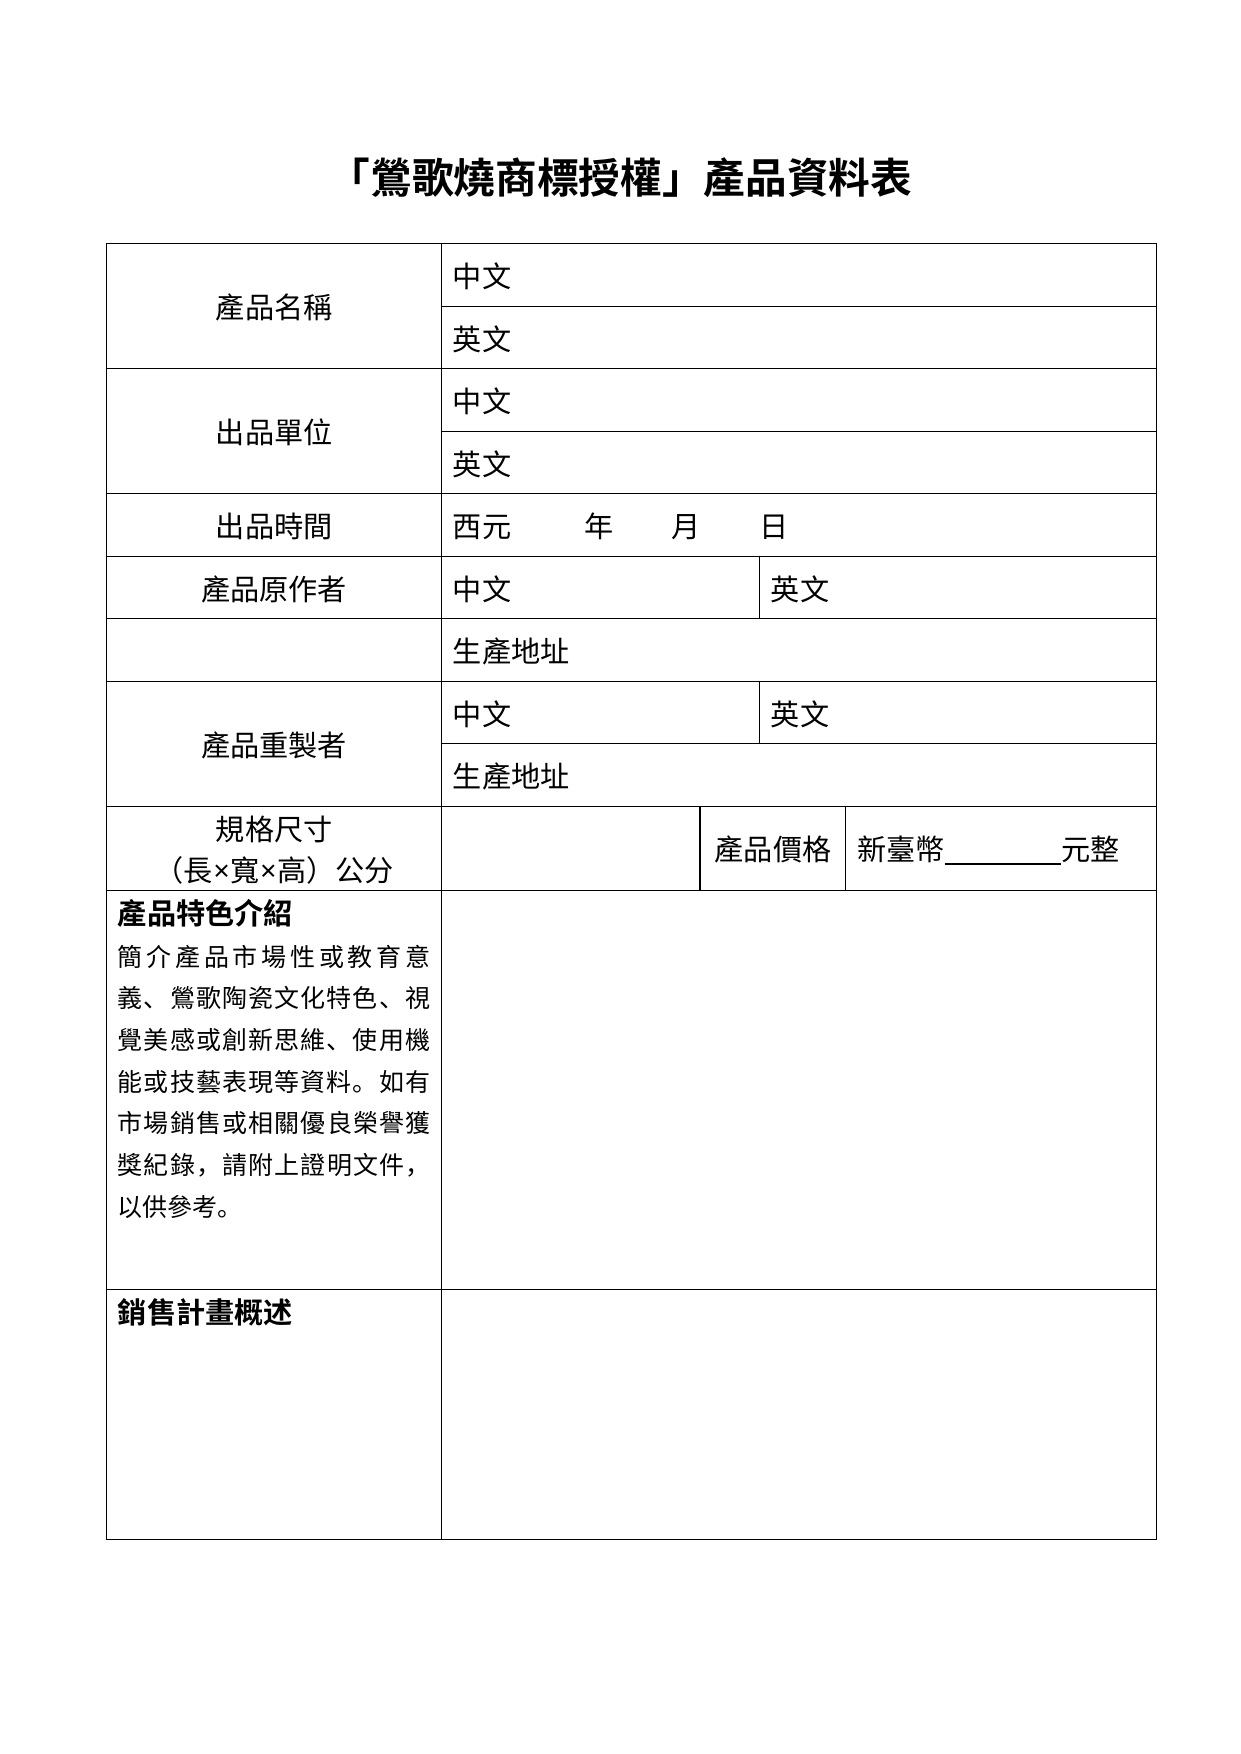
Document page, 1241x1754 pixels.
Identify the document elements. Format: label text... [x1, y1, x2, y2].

table_cell 中文 [442, 682, 759, 743]
table_cell 產品重製者 [107, 682, 441, 806]
table_cell 中文 [442, 369, 1156, 431]
table_header 產品名稱 [107, 244, 441, 368]
table_cell 英文 [442, 307, 1156, 368]
table_cell 英文 [760, 682, 1156, 743]
table_cell [442, 891, 1156, 1289]
table_cell 產品特色介紹 簡介產品市場性或教育意義、鶯歌陶瓷文化特色、視覺美感或創新思維、使用機能或技藝表現等資料。如有市場銷售或相關優良榮譽獲獎紀錄，請附上證明文件，以供參考。 [107, 891, 441, 1289]
table_cell 西元 年 月 日 [442, 494, 1156, 556]
table_cell 英文 [442, 432, 1156, 493]
table_cell 生產地址 [442, 619, 1156, 681]
table_cell 銷售計畫概述 [107, 1290, 441, 1539]
table_cell 產品原作者 [107, 557, 441, 618]
text 「鶯歌燒商標授權」產品資料表 [106, 160, 1134, 201]
table_cell 英文 [760, 557, 1156, 618]
table_cell [442, 1290, 1156, 1539]
table_cell 出品單位 [107, 369, 441, 493]
table_header 中文 [442, 244, 1156, 306]
table_cell 規格尺寸 （長×寬×高）公分 [107, 807, 441, 890]
table_cell 生產地址 [442, 744, 1156, 806]
table_cell 新臺幣 元整 [846, 807, 1156, 890]
table_cell [442, 807, 699, 890]
table_cell 出品時間 [107, 494, 441, 556]
table_cell 產品價格 [701, 807, 845, 890]
table_cell 中文 [442, 557, 759, 618]
table_cell [107, 619, 441, 681]
